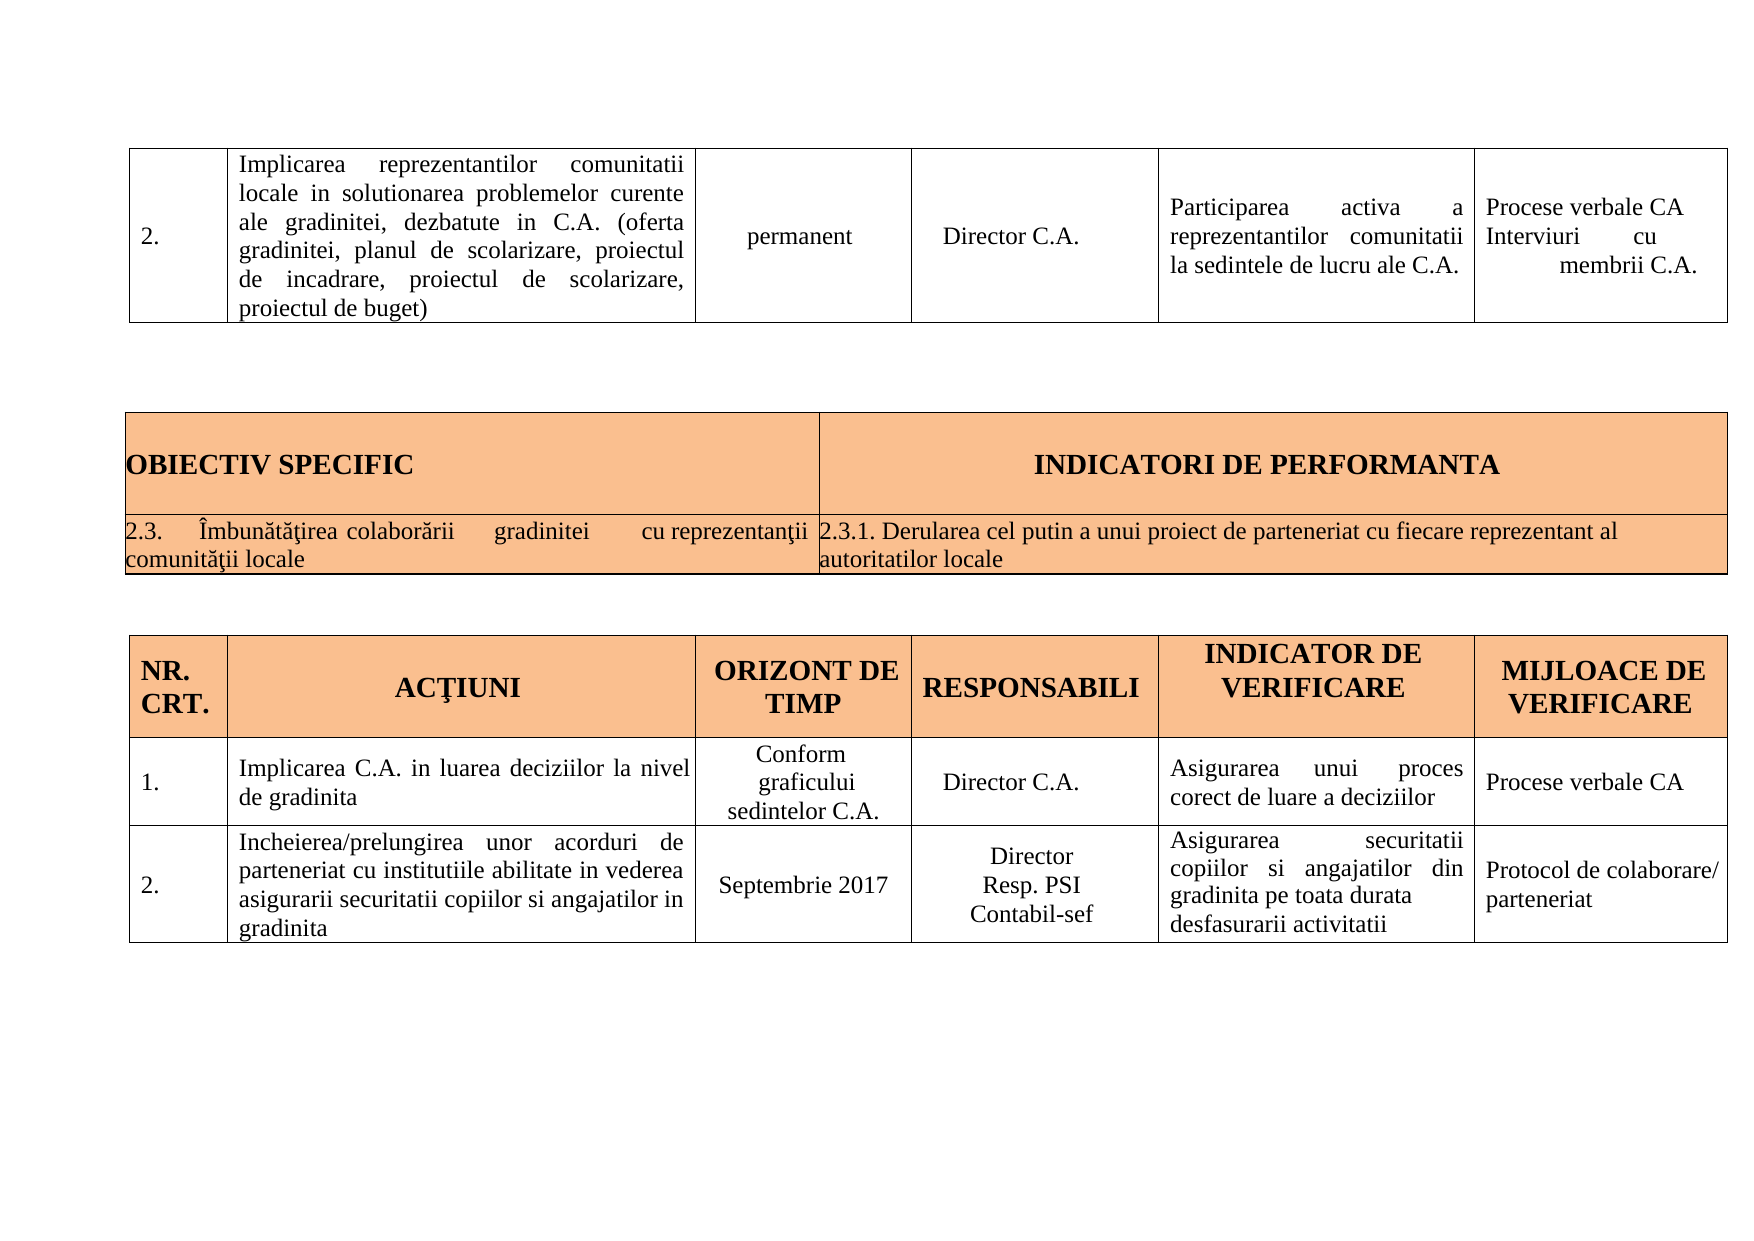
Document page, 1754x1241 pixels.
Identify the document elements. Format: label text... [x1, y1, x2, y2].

table_cell permanent [696, 149, 911, 322]
table_cell Septembrie 2017 [696, 826, 911, 942]
table_header OBIECTIV SPECIFIC [126, 413, 671, 514]
table_cell 1. [130, 738, 227, 825]
table_header ACŢIUNI [228, 636, 695, 737]
table_cell Asigurarea securitatii copiilor si angajatilor din gradinita pe toata durata desfasurarii activitatii [1159, 826, 1474, 942]
table_cell Director C.A. [912, 149, 1158, 322]
table_cell 2.3. Îmbunătăţirea colaborării gradinitei cu comunităţii locale [126, 515, 671, 573]
table_cell Asigurarea unui proces corect de luare a deciziilor [1159, 738, 1474, 825]
table_cell Director Resp. PSI Contabil-sef [912, 826, 1158, 942]
table_header INDICATORI DE PERFORMANTA [820, 413, 1727, 514]
table_cell 2. [130, 826, 227, 942]
table_header RESPONSABILI [912, 636, 1158, 737]
table_cell 2.3.1. Derularea cel putin a unui proiect de parteneriat cu fiecare reprezentant al autoritatilor locale [820, 515, 1727, 573]
table_header INDICATOR DE VERIFICARE [1159, 636, 1474, 737]
table_cell reprezentanţii [671, 515, 819, 573]
table_cell Procese verbale CA [1475, 738, 1727, 825]
table_cell Incheierea/prelungirea unor acorduri de parteneriat cu institutiile abilitate in vederea asigurarii securitatii copiilor si angajatilor in gradinita [228, 826, 695, 942]
table_header [671, 413, 819, 514]
table_cell Conform graficului sedintelor C.A. [696, 738, 911, 825]
table_cell Implicarea C.A. in luarea deciziilor la nivel de gradinita [228, 738, 695, 825]
table_cell 2. [130, 149, 227, 322]
table_header ORIZONT DE TIMP [696, 636, 911, 737]
table_header MIJLOACE DE VERIFICARE [1475, 636, 1727, 737]
table_cell Procese verbale CA Interviuri cu membrii C.A. [1475, 149, 1727, 322]
table_cell Protocol de colaborare/ parteneriat [1475, 826, 1727, 942]
table_cell Implicarea reprezentantilor comunitatii locale in solutionarea problemelor curente ale gradinitei, dezbatute in C.A. (oferta gradinitei, planul de scolarizare, proiectul de incadrare, proiectul de scolarizare, proiectul de buget) [228, 149, 695, 322]
table_cell Participarea activa a reprezentantilor comunitatii la sedintele de lucru ale C.A. [1159, 149, 1474, 322]
table_cell Director C.A. [912, 738, 1158, 825]
table_header NR. CRT. [130, 636, 227, 737]
